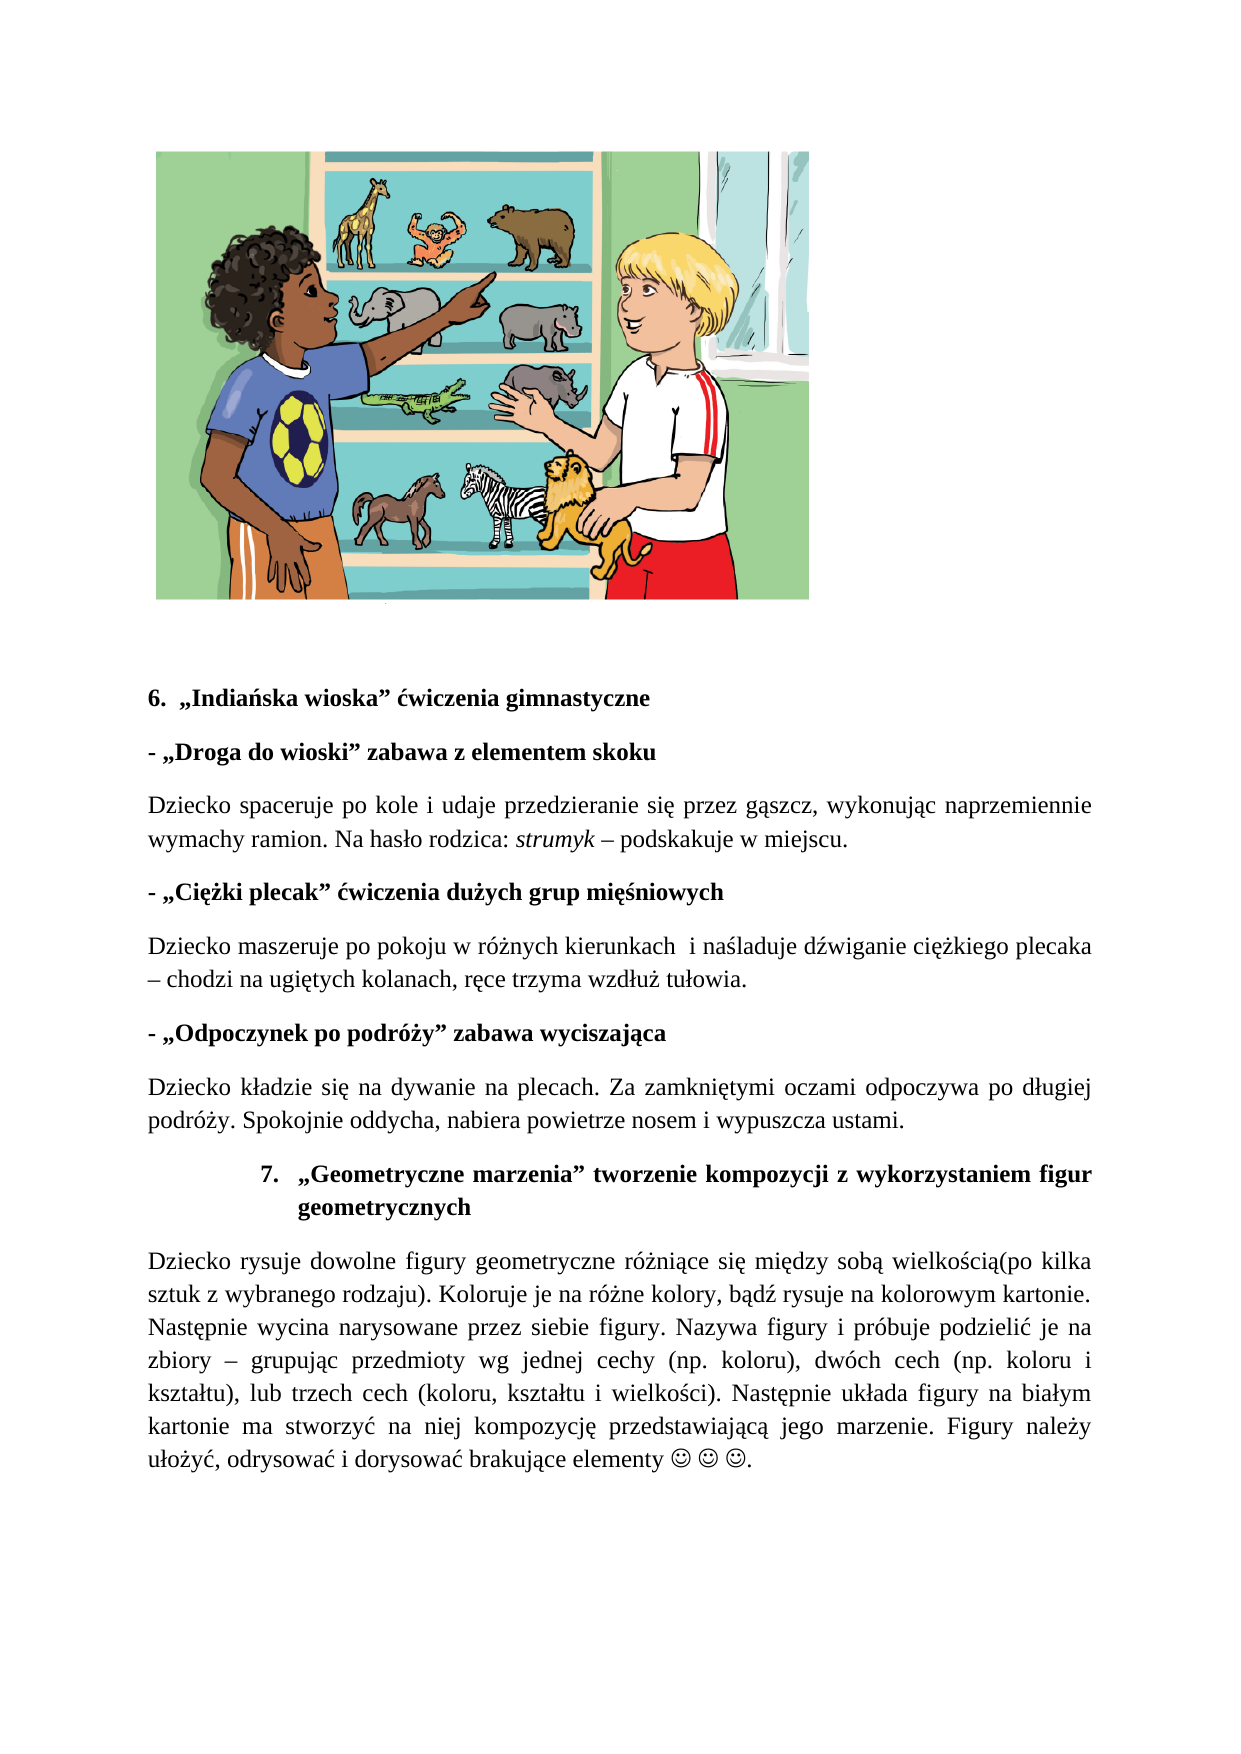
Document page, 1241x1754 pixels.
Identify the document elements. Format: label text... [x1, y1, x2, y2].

list „Geometryczne marzenia” tworzenie kompozycji z wykorzystaniem figur geometrycznych [260, 1159, 1093, 1221]
text Dziecko maszeruje po pokoju w różnych kierunkach i naśladuje dźwiganie ciężkiego plecaka – chodzi na ugiętych kolanach, ręce trzyma wzdłuż tułowia. [148, 931, 1093, 993]
text - „Odpoczynek po podróży” zabawa wyciszająca [148, 1018, 1093, 1047]
text Dziecko spaceruje po kole i udaje przedzieranie się przez gąszcz, wykonując naprzemiennie wymachy ramion. Na hasło rodzica: strumyk – podskakuje w miejscu. [148, 791, 1093, 852]
text 6. „Indiańska wioska” ćwiczenia gimnastyczne [148, 683, 1093, 712]
text - „Ciężki plecak” ćwiczenia dużych grup mięśniowych [148, 877, 1093, 906]
text - „Droga do wioski” zabawa z elementem skoku [148, 737, 1093, 766]
text Dziecko rysuje dowolne figury geometryczne różniące się między sobą wielkością(po kilka sztuk z wybranego rodzaju). Koloruje je na różne kolory, bądź rysuje na kolorowym kartonie. Następnie wycina narysowane przez siebie figury. Nazywa figury i próbuje podzielić je na zbiory – grupując przedmioty wg jednej cechy (np. koloru), dwóch cech (np. koloru i kształtu), lub trzech cech (koloru, kształtu i wielkości). Następnie układa figury na białym kartonie ma stworzyć na niej kompozycję przedstawiającą jego marzenie. Figury należy ułożyć, odrysować i dorysować brakujące elementy   . [148, 1246, 1093, 1473]
text Dziecko kładzie się na dywanie na plecach. Za zamkniętymi oczami odpoczywa po długiej podróży. Spokojnie oddycha, nabiera powietrze nosem i wypuszcza ustami. [148, 1072, 1093, 1134]
